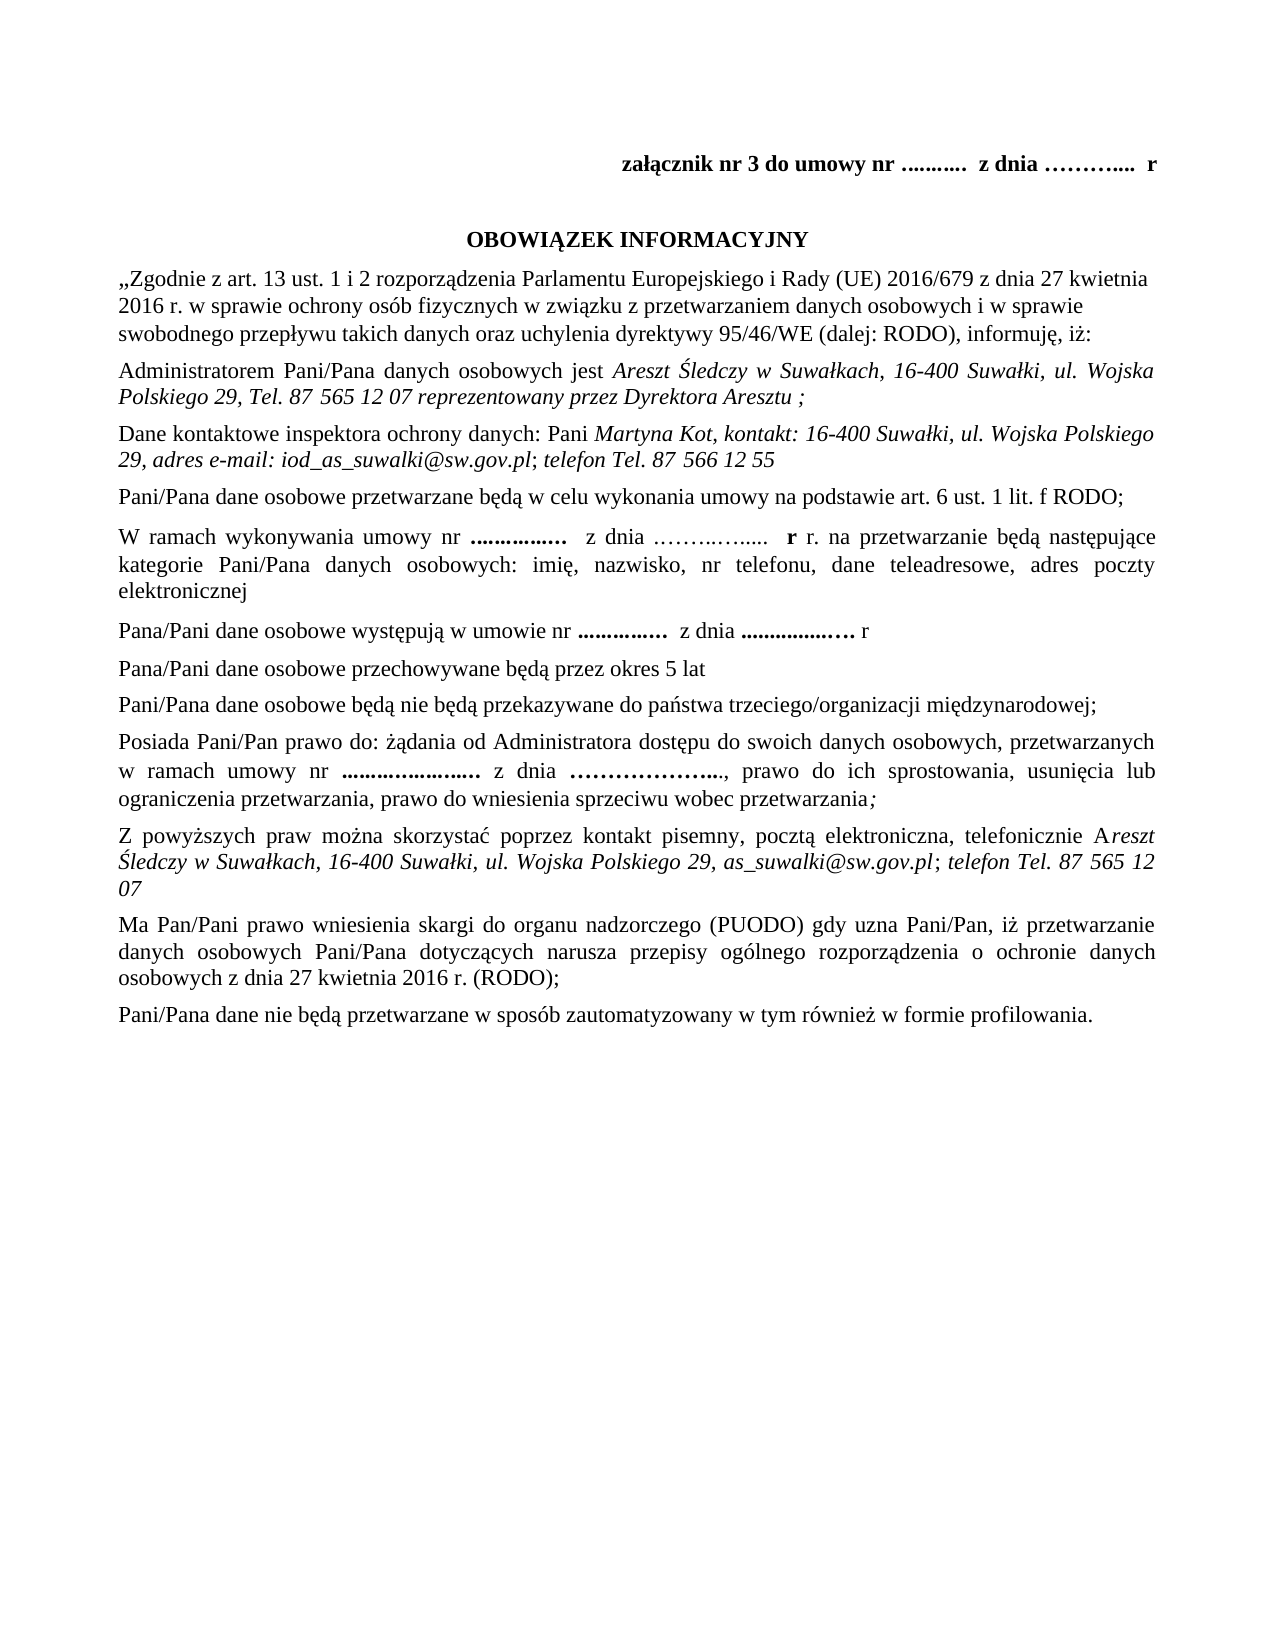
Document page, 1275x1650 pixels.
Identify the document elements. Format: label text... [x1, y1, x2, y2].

list Dane kontaktowe inspektora ochrony danych: Pani Martyna Kot, kontakt: 16-400 Suwałki, ul. Wojska Polskiego 29, adres e-mail: iod_as_suwalki@sw.gov.pl; telefon Tel. 87 566 12 55 [118, 420, 1157, 473]
list Ma Pan/Pani prawo wniesienia skargi do organu nadzorczego (PUODO) gdy uzna Pani/Pan, iż przetwarzanie danych osobowych Pani/Pana dotyczących narusza przepisy ogólnego rozporządzenia o ochronie danych osobowych z dnia 27 kwietnia 2016 r. (RODO); [118, 911, 1157, 990]
list Pani/Pana dane osobowe będą nie będą przekazywane do państwa trzeciego/organizacji międzynarodowej; [118, 691, 1157, 718]
list Pana/Pani dane osobowe występują w umowie nr …………... z dnia ...............…. r [118, 614, 1157, 644]
list Pana/Pani dane osobowe przechowywane będą przez okres 5 lat [118, 655, 1157, 681]
list Administratorem Pani/Pana danych osobowych jest Areszt Śledczy w Suwałkach, 16-400 Suwałki, ul. Wojska Polskiego 29, Tel. 87 565 12 07 reprezentowany przez Dyrektora Aresztu ; [118, 357, 1157, 410]
text „Zgodnie z art. 13 ust. 1 i 2 rozporządzenia Parlamentu Europejskiego i Rady (UE) 2016/679 z dnia 27 kwietnia 2016 r. w sprawie ochrony osób fizycznych w związku z przetwarzaniem danych osobowych i w sprawie swobodnego przepływu takich danych oraz uchylenia dyrektywy 95/46/WE (dalej: RODO), informuję, iż: [118, 263, 1157, 346]
list Pani/Pana dane osobowe przetwarzane będą w celu wykonania umowy na podstawie art. 6 ust. 1 lit. f RODO; [118, 483, 1157, 510]
text załącznik nr 3 do umowy nr .………. z dnia ……….... r [118, 147, 1157, 177]
list Pani/Pana dane nie będą przetwarzane w sposób zautomatyzowany w tym również w formie profilowania. [118, 1001, 1157, 1027]
list Posiada Pani/Pan prawo do: żądania od Administratora dostępu do swoich danych osobowych, przetwarzanych w ramach umowy nr ………..…….….. z dnia ………………..., prawo do ich sprostowania, usunięcia lub ograniczenia przetwarzania, prawo do wniesienia sprzeciwu wobec przetwarzania; [118, 728, 1157, 811]
list Z powyższych praw można skorzystać poprzez kontakt pisemny, pocztą elektroniczna, telefonicznie Areszt Śledczy w Suwałkach, 16-400 Suwałki, ul. Wojska Polskiego 29, as_suwalki@sw.gov.pl; telefon Tel. 87 565 12 07 [118, 822, 1157, 901]
text OBOWIĄZEK INFORMACYJNY [118, 226, 1157, 253]
list W ramach wykonywania umowy nr .…………... z dnia .……..…..... r r. na przetwarzanie będą następujące kategorie Pani/Pana danych osobowych: imię, nazwisko, nr telefonu, dane teleadresowe, adres poczty elektronicznej [118, 520, 1157, 603]
